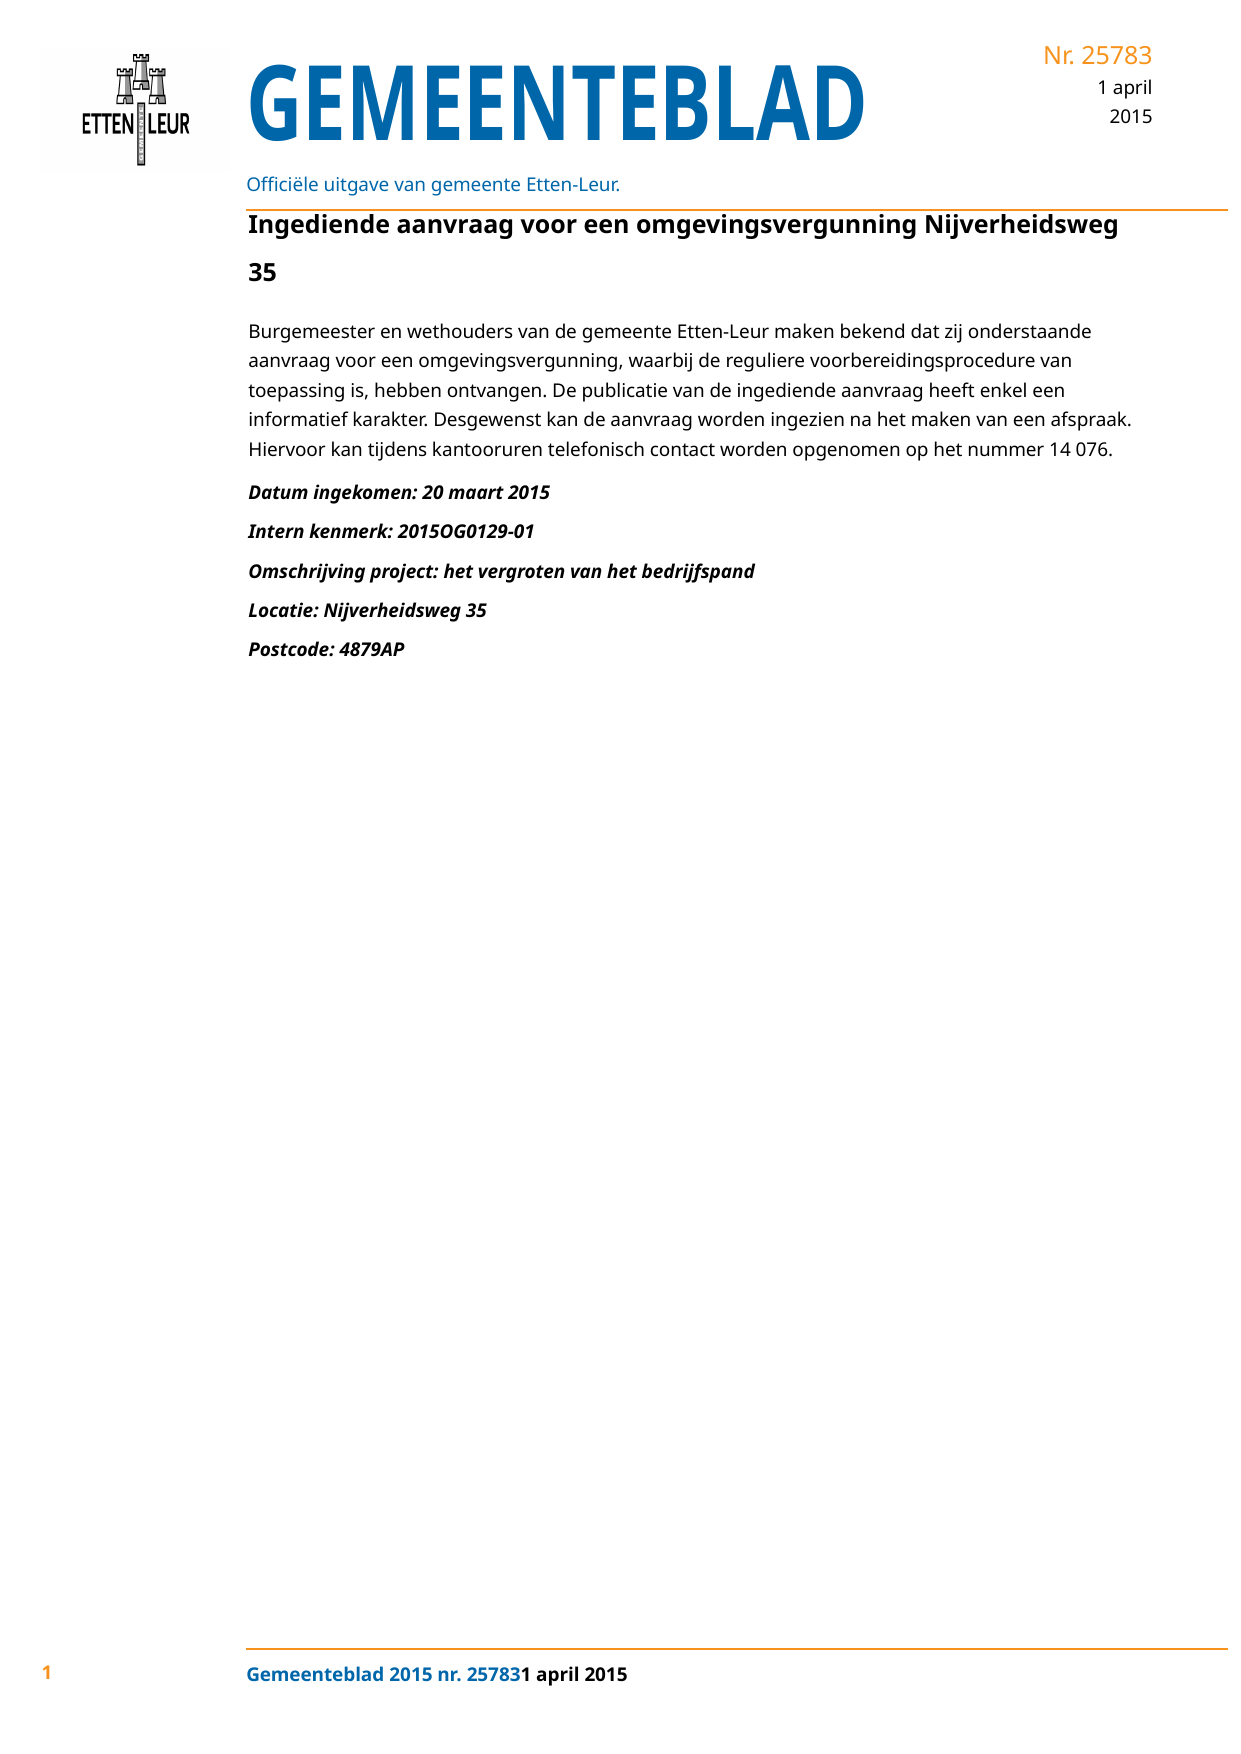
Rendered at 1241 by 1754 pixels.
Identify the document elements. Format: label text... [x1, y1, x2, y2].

picture [41, 47, 231, 172]
text Ingediende aanvraag voor een omgevingsvergunning Nijverheidsweg 35 [248, 211, 1152, 288]
text Locatie: Nijverheidsweg 35 [248, 597, 1152, 623]
text Datum ingekomen: 20 maart 2015 [248, 479, 1152, 505]
text Intern kenmerk: 2015OG0129-01 [248, 519, 1152, 544]
text Burgemeester en wethouders van de gemeente Etten-Leur maken bekend dat zij onderstaande aanvraag voor een omgevingsvergunning, waarbij de reguliere voorbereidingsprocedure van toepassing is, hebben ontvangen. De publicatie van de ingediende aanvraag heeft enkel een informatief karakter. Desgewenst kan de aanvraag worden ingezien na het maken van een afspraak. Hiervoor kan tijdens kantooruren telefonisch contact worden opgenomen op het nummer 14 076. [248, 318, 1152, 462]
text Omschrijving project: het vergroten van het bedrijfspand [248, 558, 1152, 584]
text Postcode: 4879AP [248, 636, 1152, 662]
